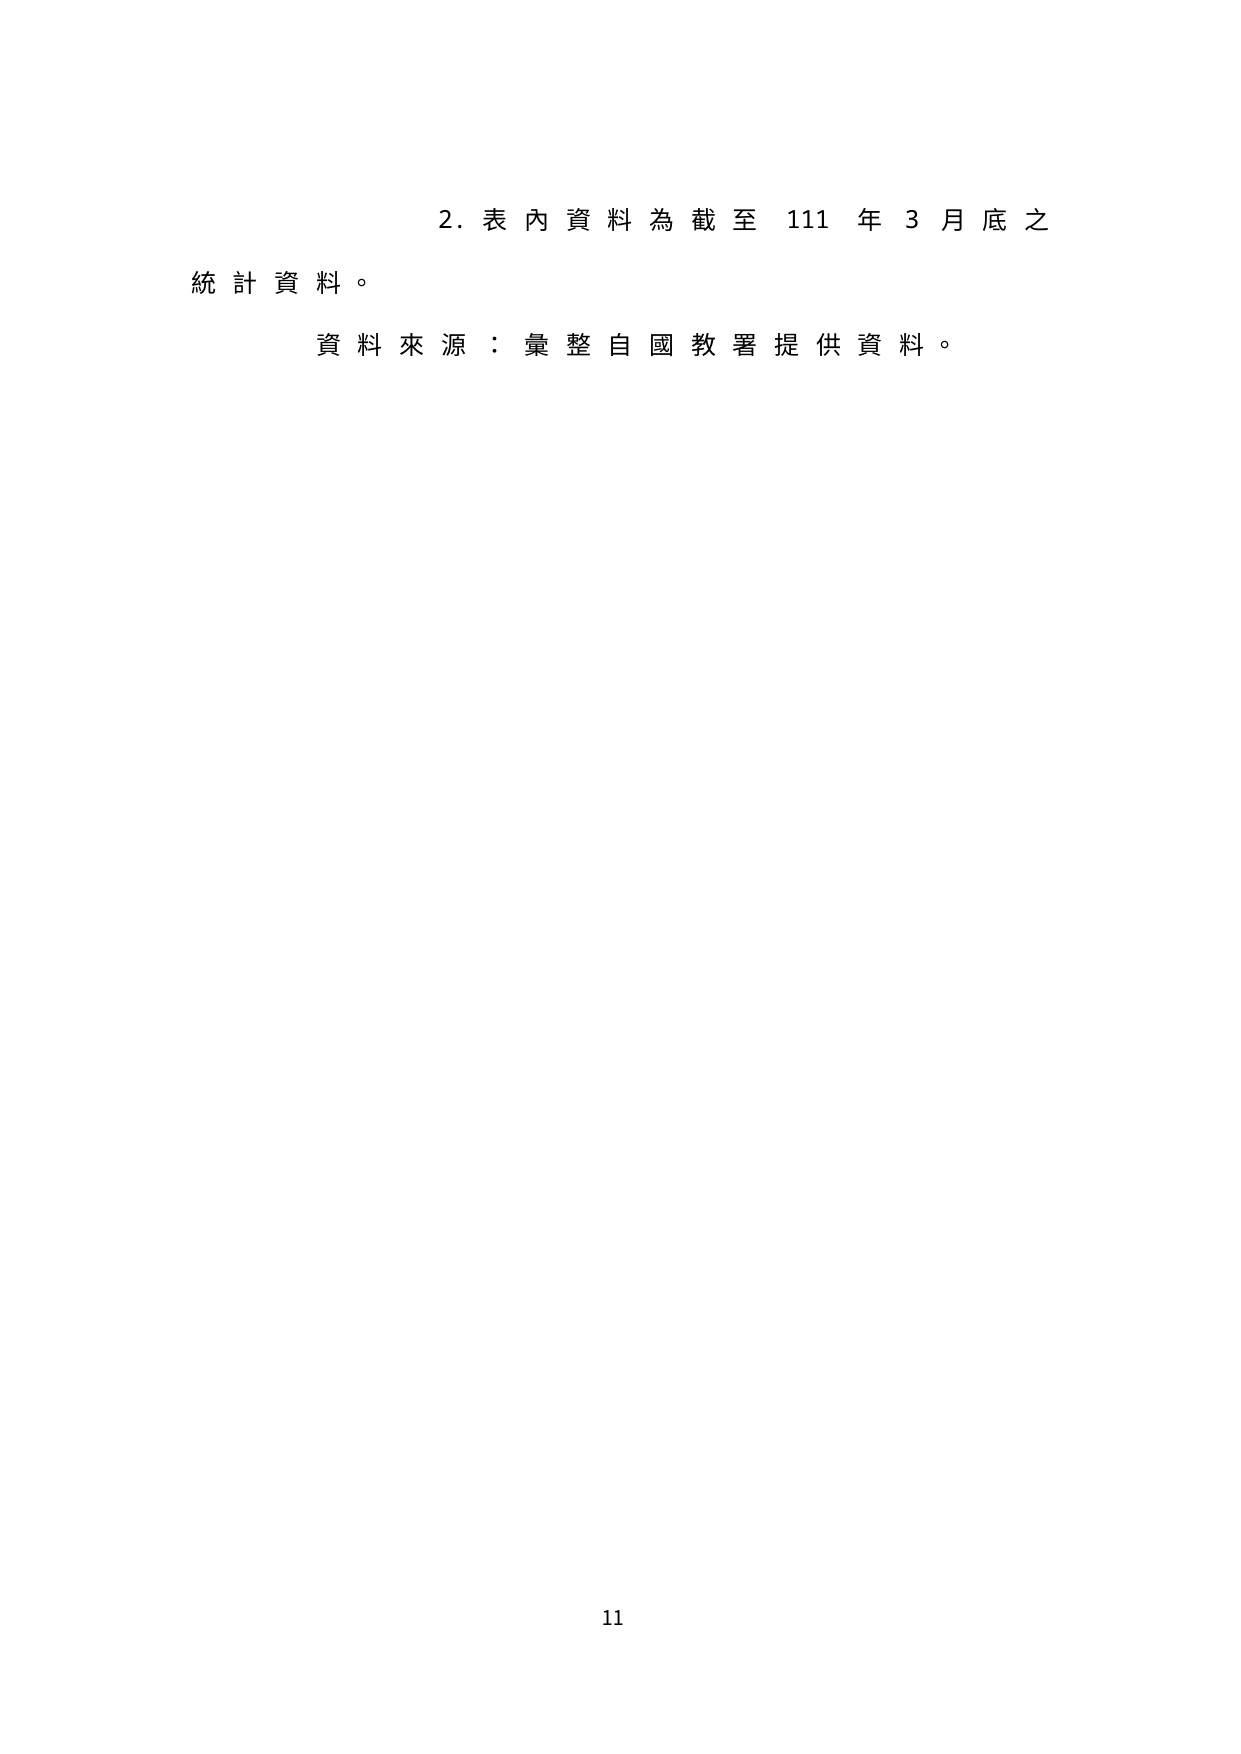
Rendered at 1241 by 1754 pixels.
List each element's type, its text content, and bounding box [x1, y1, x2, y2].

text 2.表內資料為截至111年3月底之統計資料。 [164, 177, 1058, 302]
text 資料來源：彙整自國教署提供資料。 [164, 302, 1058, 365]
